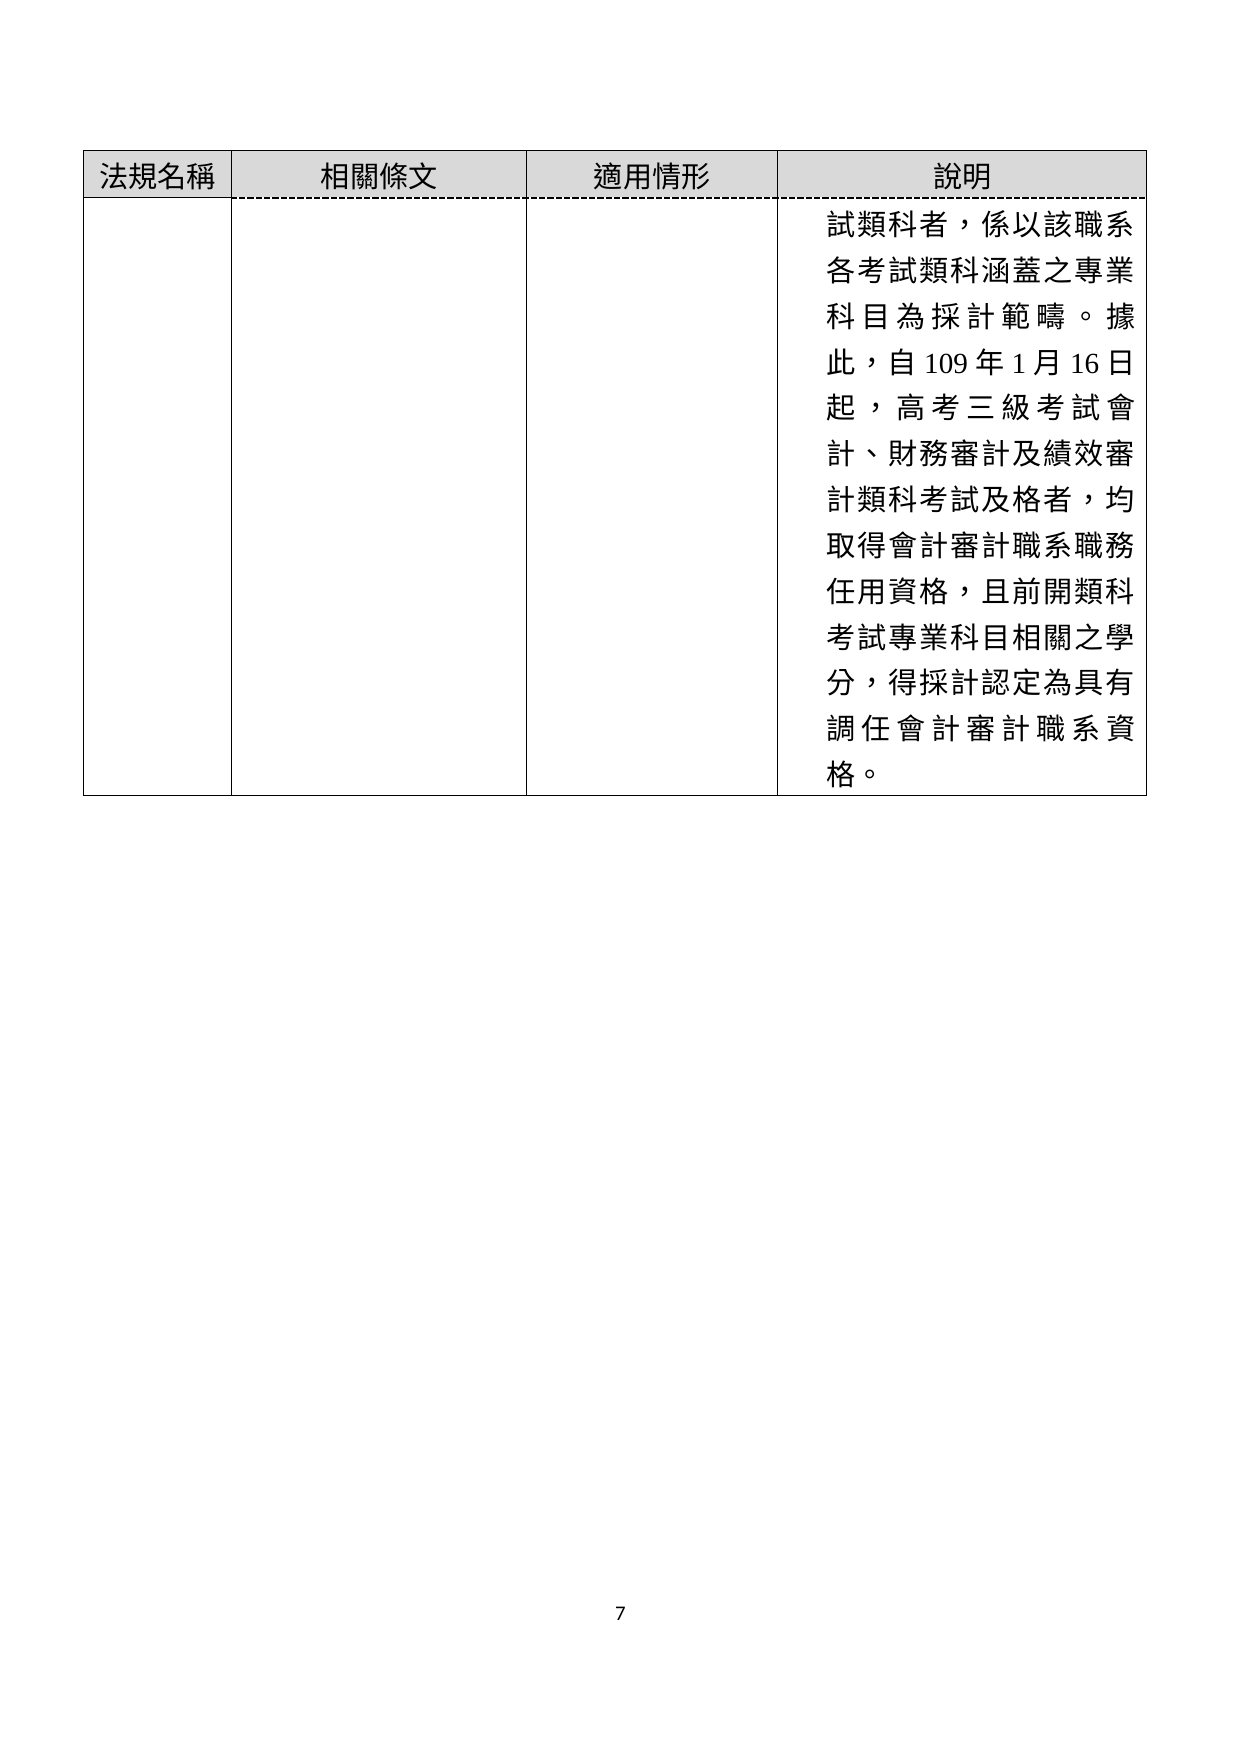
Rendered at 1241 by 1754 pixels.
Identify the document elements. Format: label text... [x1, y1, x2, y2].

table_header 相關條文 [232, 151, 526, 197]
table_cell 1.有關本點序言與第1款所稱「非主計職系人員」及第1款第1目所稱「主計人員」，其所指對象同上。 有關本點第1款第2目經「會計類科考試」及格之規定，係指經各項公務人員考試會計、財務審計或績效審計類科考試及格。 有關本點第1款第3目修習「其他相關學科」20學分以上之會計相關學科，採計會計、財務審計、績效審計類科考試相關專業科目。 [527, 197, 777, 795]
table_header 說明 [778, 151, 1146, 197]
table_cell 有關非主計職系人員或主計人員定義之說明同上。 本點係規範非主計職系人員調任薦任第7職等以下佐理人員之條件，又本總處105年7月7日主人地字第1051001008號函略以，審認修習學分是否符合本點第1款第3目規定時，係參照現職公務人員調任辦法（以下簡稱調任辦法）規定辦理。 查銓敘部109年1月22日部銓五字第1094889313號令略以，依調任辦法第5條第3款、第6款及第6條第4款等規定辦理以學分或訓練時數認定職系專長案件時，如申請認定之職系於高普考試設有考試類科者，係以該職系各考試類科涵蓋之專業科目為採計範疇。據此，自109年1月16日起，高考三級考試會計、財務審計及績效審計類科考試及格者，均取得會計審計職系職務任用資格，且前開類科考試專業科目相關之學分，得採計認定為具有調任會計審計職系資格。 [778, 197, 1146, 795]
table_cell [232, 197, 526, 795]
table_header 適用情形 [527, 151, 777, 197]
table_cell [84, 198, 231, 795]
table_header 法規名稱 [84, 151, 231, 197]
